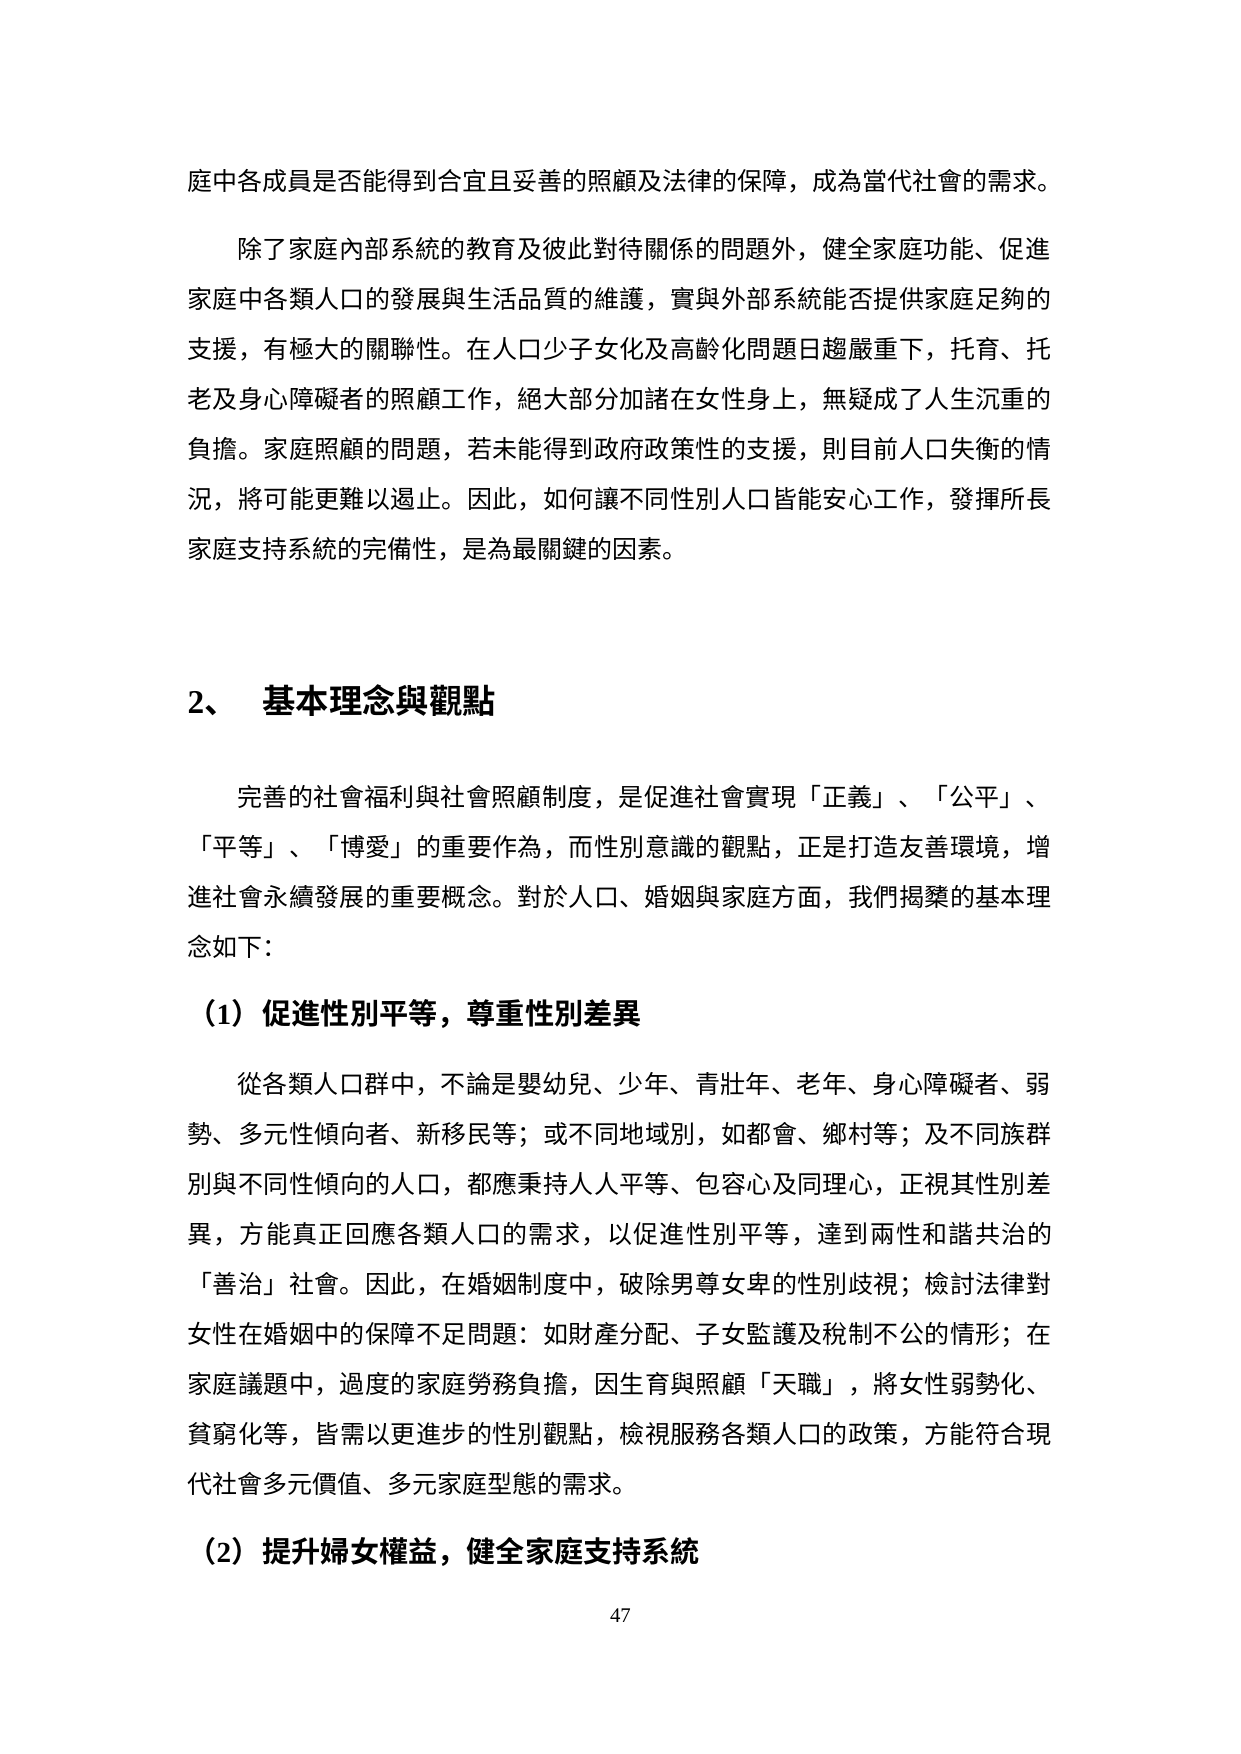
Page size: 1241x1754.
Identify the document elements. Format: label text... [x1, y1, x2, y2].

text 從各類人口群中，不論是嬰幼兒、少年、青壯年、老年、身心障礙者、弱勢、多元性傾向者、新移民等；或不同地域別，如都會、鄉村等；及不同族群別與不同性傾向的人口，都應秉持人人平等、包容心及同理心，正視其性別差異，方能真正回應各類人口的需求，以促進性別平等，達到兩性和諧共治的「善治」社會。因此，在婚姻制度中，破除男尊女卑的性別歧視；檢討法律對女性在婚姻中的保障不足問題：如財產分配、子女監護及稅制不公的情形；在家庭議題中，過度的家庭勞務負擔，因生育與照顧「天職」，將女性弱勢化、貧窮化等，皆需以更進步的性別觀點，檢視服務各類人口的政策，方能符合現代社會多元價值、多元家庭型態的需求。 [187, 1053, 1053, 1503]
text 除了家庭內部系統的教育及彼此對待關係的問題外，健全家庭功能、促進家庭中各類人口的發展與生活品質的維護，實與外部系統能否提供家庭足夠的支援，有極大的關聯性。在人口少子女化及高齡化問題日趨嚴重下，托育、托老及身心障礙者的照顧工作，絕大部分加諸在女性身上，無疑成了人生沉重的負擔。家庭照顧的問題，若未能得到政府政策性的支援，則目前人口失衡的情況，將可能更難以遏止。因此，如何讓不同性別人口皆能安心工作，發揮所長，家庭支持系統的完備性，是為最關鍵的因素。 [187, 219, 1053, 569]
list 提升婦女權益，健全家庭支持系統 [187, 1522, 1053, 1572]
text 完善的社會福利與社會照顧制度，是促進社會實現「正義」、「公平」、「平等」、「博愛」的重要作為，而性別意識的觀點，正是打造友善環境，增進社會永續發展的重要概念。對於人口、婚姻與家庭方面，我們揭櫫的基本理念如下： [187, 766, 1053, 966]
list 基本理念與觀點 [187, 675, 1053, 723]
text 由於人口結構的改變，現代社會家庭型態的多樣性，已迥異於傳統社會。以2009年的統計數據來看，全國家庭總戶數為7,806千戶，平均每戶人數3人。近年來經濟不景氣，雙薪家庭已然成為常態，單親、隔代教養等，亦常見於都會與農村地區。「多元家庭」的組成包括傳統家庭成員外，尚包括「單親」、「繼親」、「婚姻移民」、「不婚者」、「晚婚者」、「離婚者」及「非婚同居者」、「非異性戀的多元性傾向者」所組成的多元型態家庭。故現代多元家庭中各成員是否能得到合宜且妥善的照顧及法律的保障，成為當代社會的需求。 [187, 150, 1053, 200]
list 促進性別平等，尊重性別差異 [187, 985, 1053, 1035]
